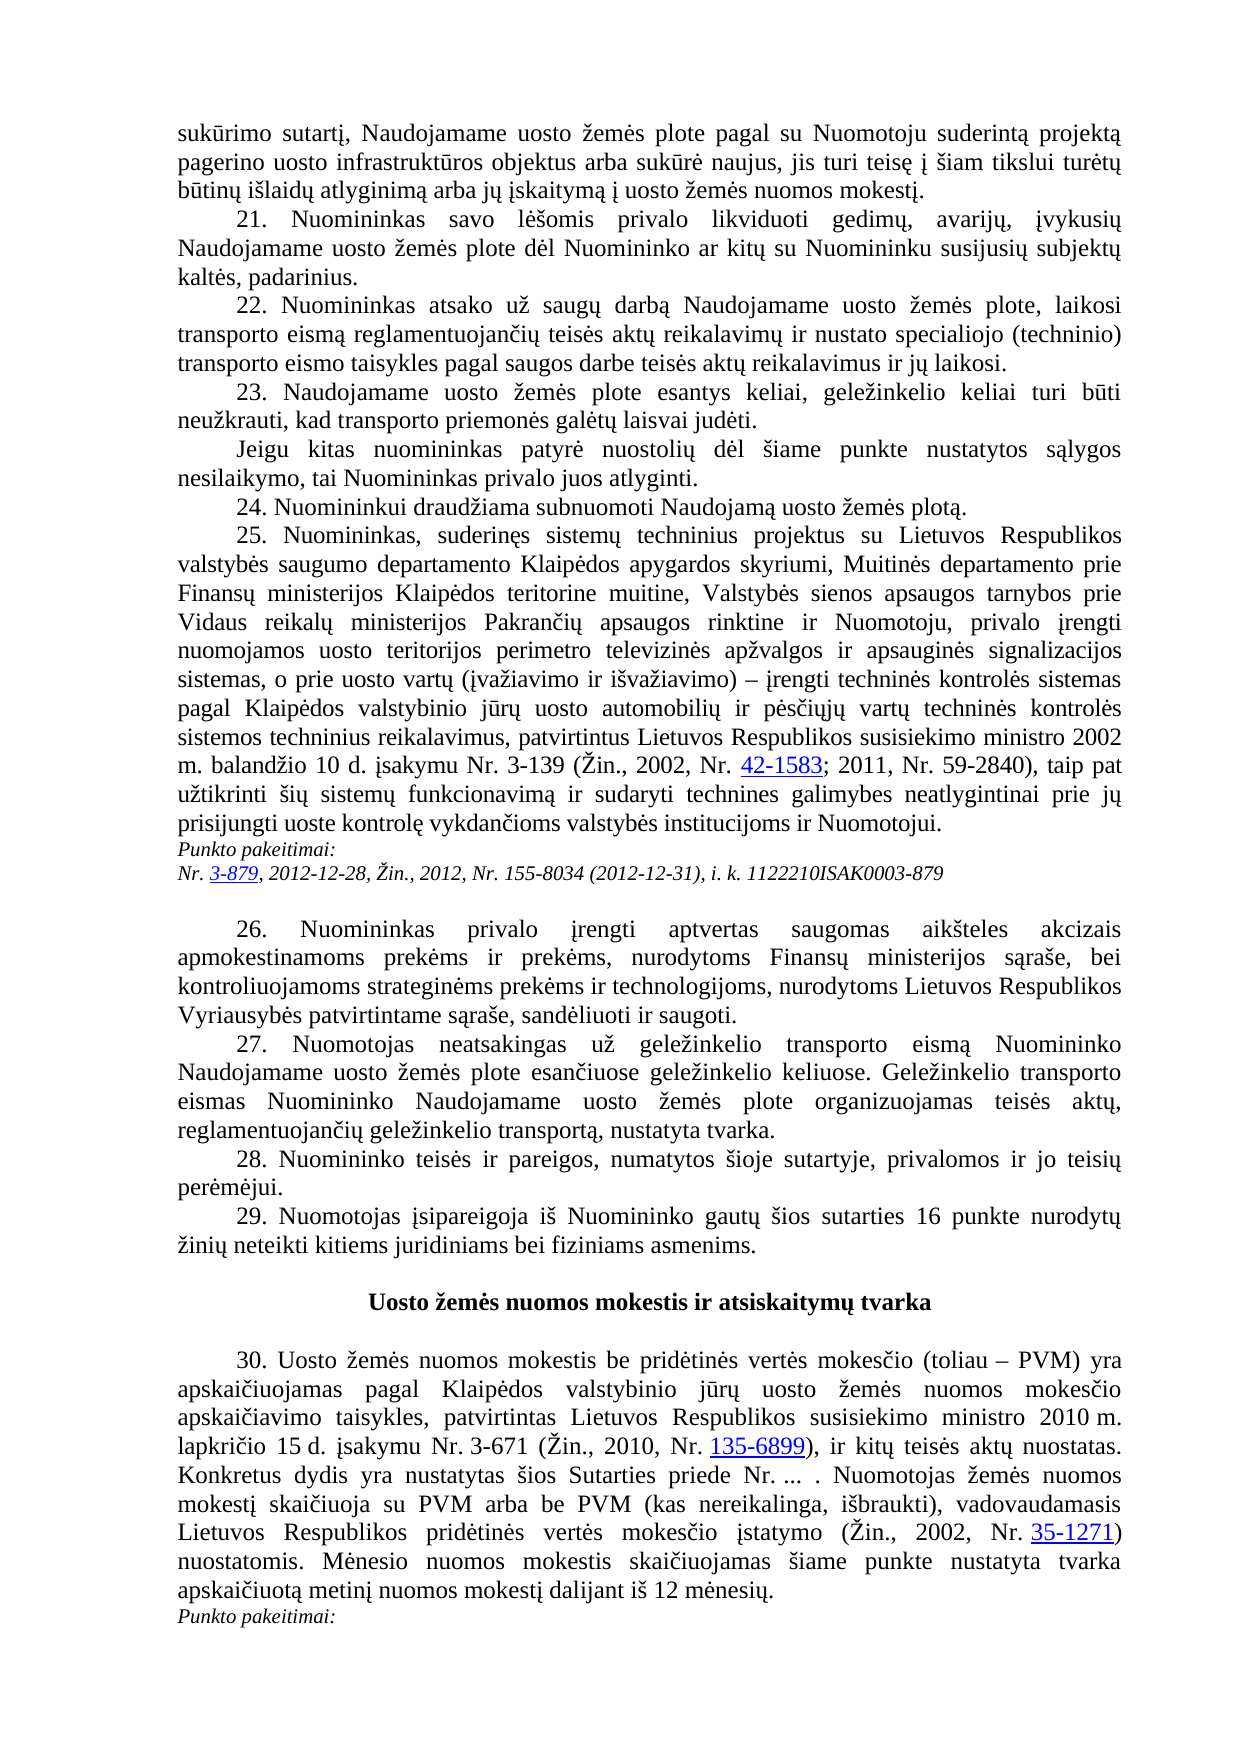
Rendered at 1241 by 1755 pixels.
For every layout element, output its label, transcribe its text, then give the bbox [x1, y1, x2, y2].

text 30. Uosto žemės nuomos mokestis be pridėtinės vertės mokesčio (toliau – PVM) yra apskaičiuojamas pagal Klaipėdos valstybinio jūrų uosto žemės nuomos mokesčio apskaičiavimo taisykles, patvirtintas Lietuvos Respublikos susisiekimo ministro 2010 m. lapkričio 15 d. įsakymu Nr. 3-671 (Žin., 2010, Nr. 135-6899), ir kitų teisės aktų nuostatas. Konkretus dydis yra nustatytas šios Sutarties priede Nr. ... . Nuomotojas žemės nuomos mokestį skaičiuoja su PVM arba be PVM (kas nereikalinga, išbraukti), vadovaudamasis Lietuvos Respublikos pridėtinės vertės mokesčio įstatymo (Žin., 2002, Nr. 35-1271) nuostatomis. Mėnesio nuomos mokestis skaičiuojamas šiame punkte nustatyta tvarka apskaičiuotą metinį nuomos mokestį dalijant iš 12 mėnesių. [177, 1345, 1122, 1604]
text 21. Nuomininkas savo lėšomis privalo likviduoti gedimų, avarijų, įvykusių Naudojamame uosto žemės plote dėl Nuomininko ar kitų su Nuomininku susijusių subjektų kaltės, padarinius. [177, 204, 1122, 291]
text Uosto žemės nuomos mokestis ir atsiskaitymų tvarka [177, 1287, 1122, 1316]
text 26. Nuomininkas privalo įrengti aptvertas saugomas aikšteles akcizais apmokestinamoms prekėms ir prekėms, nurodytoms Finansų ministerijos sąraše, bei kontroliuojamoms strateginėms prekėms ir technologijoms, nurodytoms Lietuvos Respublikos Vyriausybės patvirtintame sąraše, sandėliuoti ir saugoti. [177, 914, 1122, 1029]
text 27. Nuomotojas neatsakingas už geležinkelio transporto eismą Nuomininko Naudojamame uosto žemės plote esančiuose geležinkelio keliuose. Geležinkelio transporto eismas Nuomininko Naudojamame uosto žemės plote organizuojamas teisės aktų, reglamentuojančių geležinkelio transportą, nustatyta tvarka. [177, 1029, 1122, 1144]
text sukūrimo sutartį, Naudojamame uosto žemės plote pagal su Nuomotoju suderintą projektą pagerino uosto infrastruktūros objektus arba sukūrė naujus, jis turi teisę į šiam tikslui turėtų būtinų išlaidų atlyginimą arba jų įskaitymą į uosto žemės nuomos mokestį. [177, 118, 1122, 204]
text 22. Nuomininkas atsako už saugų darbą Naudojamame uosto žemės plote, laikosi transporto eismą reglamentuojančių teisės aktų reikalavimų ir nustato specialiojo (techninio) transporto eismo taisykles pagal saugos darbe teisės aktų reikalavimus ir jų laikosi. [177, 291, 1122, 377]
text Punkto pakeitimai: [177, 1604, 1122, 1628]
text Jeigu kitas nuomininkas patyrė nuostolių dėl šiame punkte nustatytos sąlygos nesilaikymo, tai Nuomininkas privalo juos atlyginti. [177, 434, 1122, 492]
text 23. Naudojamame uosto žemės plote esantys keliai, geležinkelio keliai turi būti neužkrauti, kad transporto priemonės galėtų laisvai judėti. [177, 377, 1122, 434]
text Punkto pakeitimai: [177, 837, 1122, 861]
text 29. Nuomotojas įsipareigoja iš Nuomininko gautų šios sutarties 16 punkte nurodytų žinių neteikti kitiems juridiniams bei fiziniams asmenims. [177, 1201, 1122, 1259]
text 25. Nuomininkas, suderinęs sistemų techninius projektus su Lietuvos Respublikos valstybės saugumo departamento Klaipėdos apygardos skyriumi, Muitinės departamento prie Finansų ministerijos Klaipėdos teritorine muitine, Valstybės sienos apsaugos tarnybos prie Vidaus reikalų ministerijos Pakrančių apsaugos rinktine ir Nuomotoju, privalo įrengti nuomojamos uosto teritorijos perimetro televizinės apžvalgos ir apsauginės signalizacijos sistemas, o prie uosto vartų (įvažiavimo ir išvažiavimo) – įrengti techninės kontrolės sistemas pagal Klaipėdos valstybinio jūrų uosto automobilių ir pėsčiųjų vartų techninės kontrolės sistemos techninius reikalavimus, patvirtintus Lietuvos Respublikos susisiekimo ministro 2002 m. balandžio 10 d. įsakymu Nr. 3-139 (Žin., 2002, Nr. 42-1583; 2011, Nr. 59-2840), taip pat užtikrinti šių sistemų funkcionavimą ir sudaryti technines galimybes neatlygintinai prie jų prisijungti uoste kontrolę vykdančioms valstybės institucijoms ir Nuomotojui. [177, 521, 1122, 837]
text 28. Nuomininko teisės ir pareigos, numatytos šioje sutartyje, privalomos ir jo teisių perėmėjui. [177, 1144, 1122, 1201]
text 24. Nuomininkui draudžiama subnuomoti Naudojamą uosto žemės plotą. [177, 492, 1122, 521]
text Nr. 3-879, 2012-12-28, Žin., 2012, Nr. 155-8034 (2012-12-31), i. k. 1122210ISAK0003-879 [177, 861, 1122, 885]
